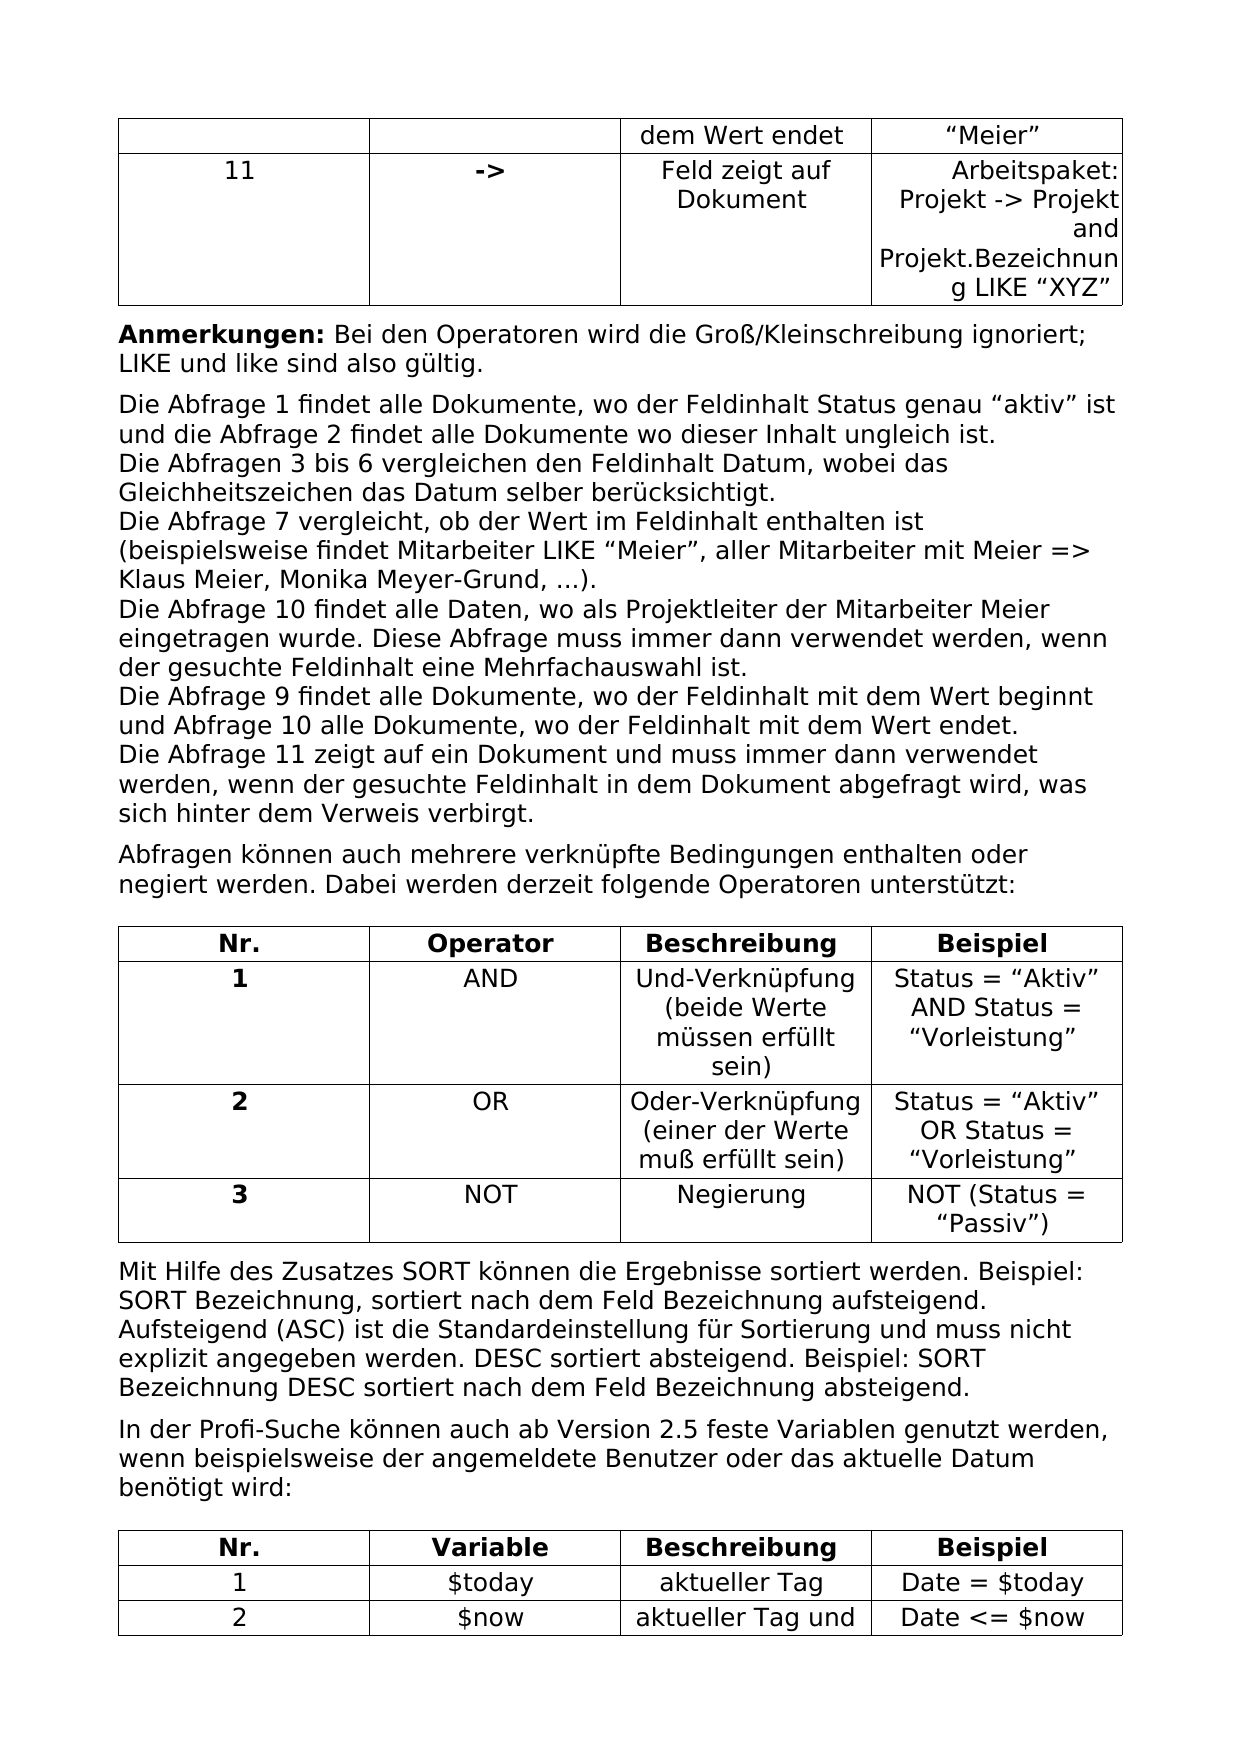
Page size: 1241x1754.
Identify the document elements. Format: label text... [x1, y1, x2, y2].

text Anmerkungen: Bei den Operatoren wird die Groß/Kleinschreibung ignoriert; LIKE und like sind also gültig. [118, 320, 1122, 378]
table_cell OR [370, 1085, 620, 1177]
table_cell Date = $today [872, 1566, 1122, 1600]
table_cell -> [370, 154, 620, 305]
table_cell NOT [370, 1179, 620, 1242]
table_cell NOT (Status = “Passiv”) [872, 1179, 1122, 1242]
table_header Beschreibung [621, 927, 871, 961]
table_cell Arbeitspaket: Projekt -> Projekt and Projekt.Bezeichnung LIKE “XYZ” [872, 154, 1122, 305]
table_header Beschreibung [621, 1531, 871, 1565]
table_cell 2 [119, 1085, 369, 1177]
table_header Variable [370, 1531, 620, 1565]
table_cell 11 [119, 154, 369, 305]
table_cell aktueller Tag und [621, 1601, 871, 1635]
table_header Nr. [119, 927, 369, 961]
table_cell Feld zeigt auf Dokument [621, 154, 871, 305]
table_cell Und-Verknüpfung (beide Werte müssen erfüllt sein) [621, 962, 871, 1084]
table_cell $today [370, 1566, 620, 1600]
table_cell Status = “Aktiv” AND Status = “Vorleistung” [872, 962, 1122, 1084]
table_header Beispiel [872, 1531, 1122, 1565]
table_cell Date <= $now [872, 1601, 1122, 1635]
table_header Nr. [119, 1531, 369, 1565]
text In der Profi-Suche können auch ab Version 2.5 feste Variablen genutzt werden, wenn beispielsweise der angemeldete Benutzer oder das aktuelle Datum benötigt wird: [118, 1415, 1122, 1502]
table_cell dem Wert endet [621, 119, 871, 153]
text Mit Hilfe des Zusatzes SORT können die Ergebnisse sortiert werden. Beispiel: SORT Bezeichnung, sortiert nach dem Feld Bezeichnung aufsteigend. Aufsteigend (ASC) ist die Standardeinstellung für Sortierung und muss nicht explizit angegeben werden. DESC sortiert absteigend. Beispiel: SORT Bezeichnung DESC sortiert nach dem Feld Bezeichnung absteigend. [118, 1257, 1122, 1402]
table_cell aktueller Tag [621, 1566, 871, 1600]
table_cell [119, 119, 369, 153]
table_cell $now [370, 1601, 620, 1635]
table_header Beispiel [872, 927, 1122, 961]
table_cell Oder-Verknüpfung (einer der Werte muß erfüllt sein) [621, 1085, 871, 1177]
table_cell “Meier” [872, 119, 1122, 153]
table_cell 3 [119, 1179, 369, 1242]
table_cell 1 [119, 962, 369, 1084]
table_cell 2 [119, 1601, 369, 1635]
table_cell Negierung [621, 1179, 871, 1242]
table_cell AND [370, 962, 620, 1084]
table_cell [370, 119, 620, 153]
table_header Operator [370, 927, 620, 961]
text Die Abfrage 1 findet alle Dokumente, wo der Feldinhalt Status genau “aktiv” ist und die Abfrage 2 findet alle Dokumente wo dieser Inhalt ungleich ist. Die Abfragen 3 bis 6 vergleichen den Feldinhalt Datum, wobei das Gleichheitszeichen das Datum selber berücksichtigt. Die Abfrage 7 vergleicht, ob der Wert im Feldinhalt enthalten ist (beispielsweise findet Mitarbeiter LIKE “Meier”, aller Mitarbeiter mit Meier => Klaus Meier, Monika Meyer-Grund, ...). Die Abfrage 10 findet alle Daten, wo als Projektleiter der Mitarbeiter Meier eingetragen wurde. Diese Abfrage muss immer dann verwendet werden, wenn der gesuchte Feldinhalt eine Mehrfachauswahl ist. Die Abfrage 9 findet alle Dokumente, wo der Feldinhalt mit dem Wert beginnt und Abfrage 10 alle Dokumente, wo der Feldinhalt mit dem Wert endet. Die Abfrage 11 zeigt auf ein Dokument und muss immer dann verwendet werden, wenn der gesuchte Feldinhalt in dem Dokument abgefragt wird, was sich hinter dem Verweis verbirgt. [118, 391, 1122, 828]
text Abfragen können auch mehrere verknüpfte Bedingungen enthalten oder negiert werden. Dabei werden derzeit folgende Operatoren unterstützt: [118, 841, 1122, 899]
table_cell 1 [119, 1566, 369, 1600]
table_cell Status = “Aktiv” OR Status = “Vorleistung” [872, 1085, 1122, 1177]
